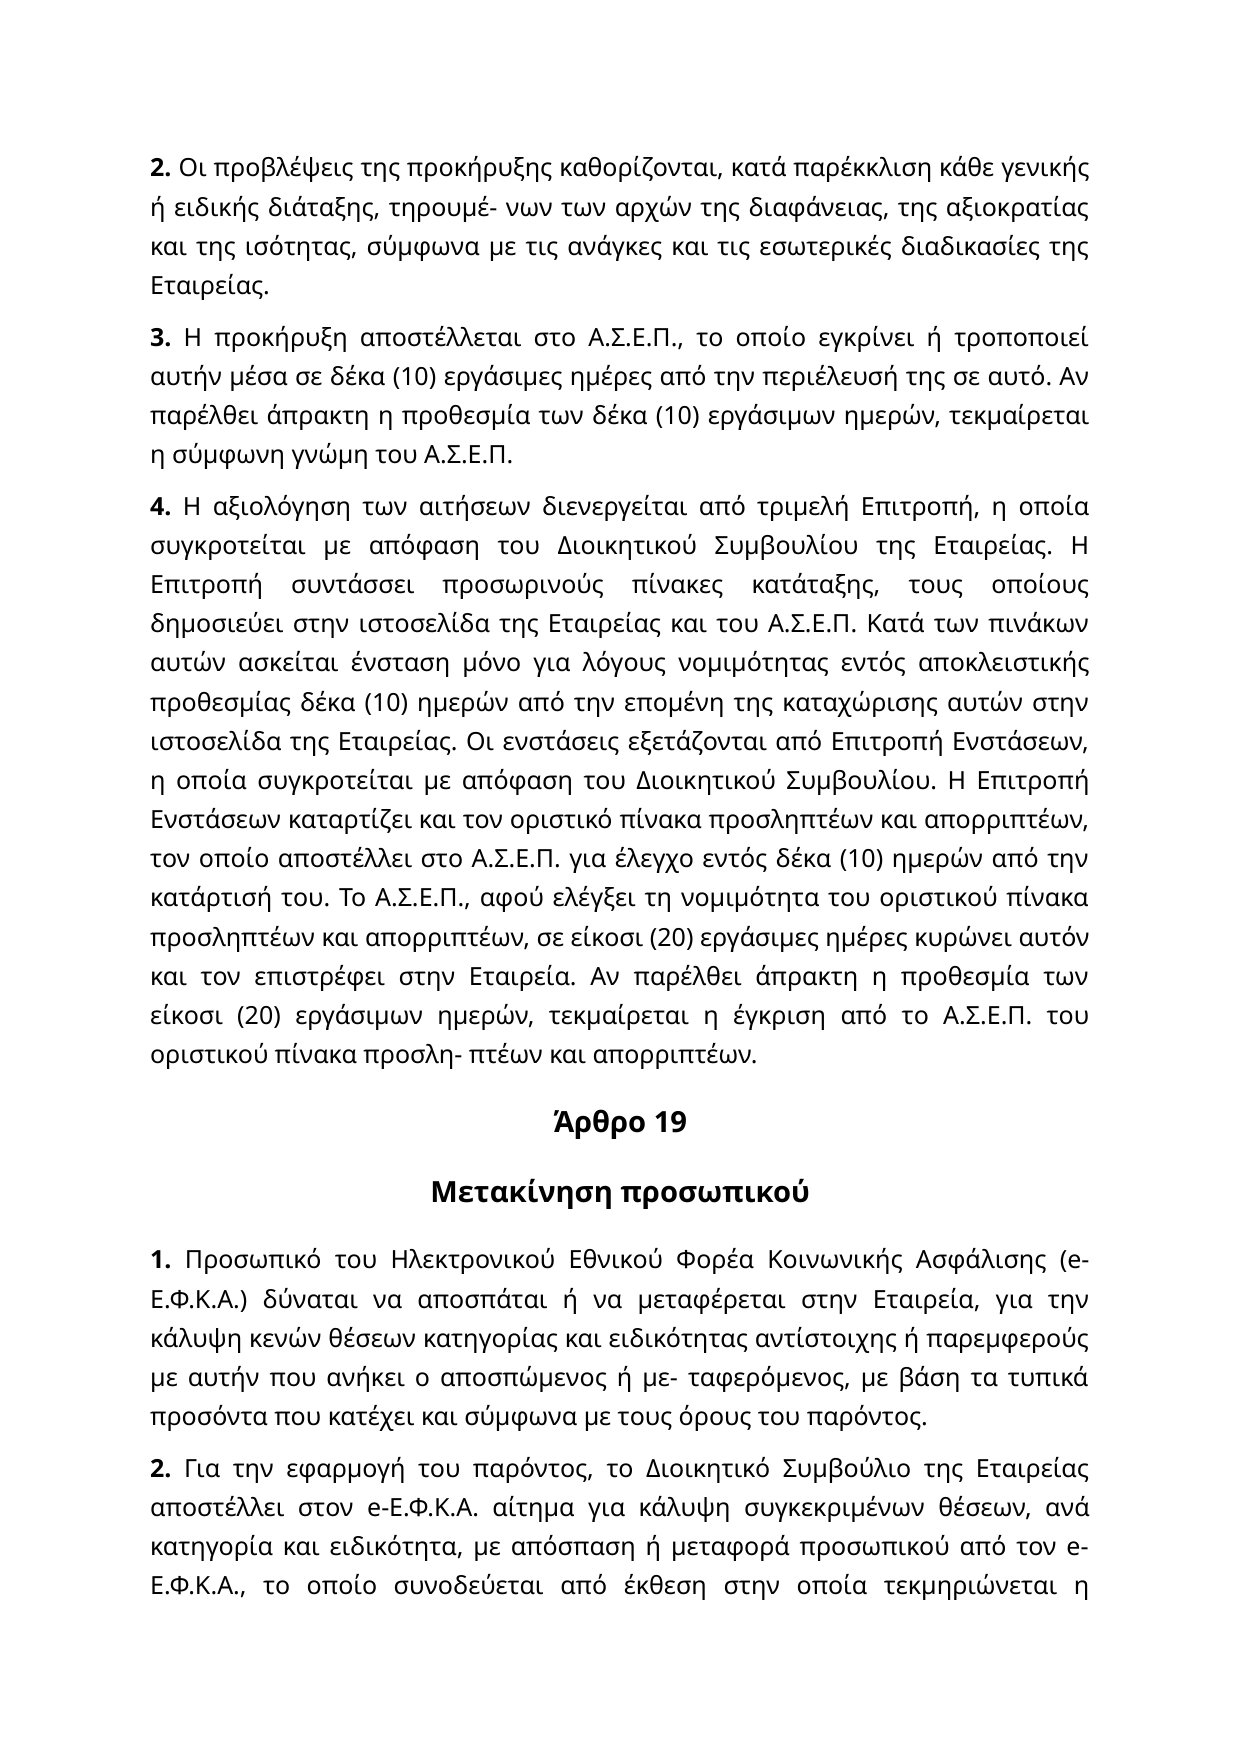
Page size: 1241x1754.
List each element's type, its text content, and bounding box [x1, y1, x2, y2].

text 2. Για την εφαρμογή του παρόντος, το Διοικητικό Συμβούλιο της Εταιρείας αποστέλλει στον e-Ε.Φ.Κ.Α. αίτημα για κάλυψη συγκεκριμένων θέσεων, ανά κατηγορία και ειδικότητα, με απόσπαση ή μεταφορά προσωπικού από τον e-Ε.Φ.Κ.Α., το οποίο συνοδεύεται από έκθεση στην οποία τεκμηριώνεται η [150, 1450, 1090, 1602]
subtitle Άρθρο 19 [150, 1101, 1090, 1141]
text 2. Οι προβλέψεις της προκήρυξης καθορίζονται, κατά παρέκκλιση κάθε γενικής ή ειδικής διάταξης, τηρουμέ- νων των αρχών της διαφάνειας, της αξιοκρατίας και της ισότητας, σύμφωνα με τις ανάγκες και τις εσωτερικές διαδικασίες της Εταιρείας. [150, 150, 1090, 302]
text 1. Προσωπικό του Ηλεκτρονικού Εθνικού Φορέα Κοινωνικής Ασφάλισης (e-Ε.Φ.Κ.Α.) δύναται να αποσπάται ή να μεταφέρεται στην Εταιρεία, για την κάλυψη κενών θέσεων κατηγορίας και ειδικότητας αντίστοιχης ή παρεμφερούς με αυτήν που ανήκει ο αποσπώμενος ή με- ταφερόμενος, με βάση τα τυπικά προσόντα που κατέχει και σύμφωνα με τους όρους του παρόντος. [150, 1242, 1090, 1433]
text 3. Η προκήρυξη αποστέλλεται στο Α.Σ.Ε.Π., το οποίο εγκρίνει ή τροποποιεί αυτήν μέσα σε δέκα (10) εργάσιμες ημέρες από την περιέλευσή της σε αυτό. Αν παρέλθει άπρακτη η προθεσμία των δέκα (10) εργάσιμων ημερών, τεκμαίρεται η σύμφωνη γνώμη του Α.Σ.Ε.Π. [150, 319, 1090, 471]
subtitle Μετακίνηση προσωπικού [150, 1171, 1090, 1211]
text 4. Η αξιολόγηση των αιτήσεων διενεργείται από τριμελή Επιτροπή, η οποία συγκροτείται με απόφαση του Διοικητικού Συμβουλίου της Εταιρείας. Η Επιτροπή συντάσσει προσωρινούς πίνακες κατάταξης, τους οποίους δημοσιεύει στην ιστοσελίδα της Εταιρείας και του Α.Σ.Ε.Π. Κατά των πινάκων αυτών ασκείται ένσταση μόνο για λόγους νομιμότητας εντός αποκλειστικής προθεσμίας δέκα (10) ημερών από την επομένη της καταχώρισης αυτών στην ιστοσελίδα της Εταιρείας. Οι ενστάσεις εξετάζονται από Επιτροπή Ενστάσεων, η οποία συγκροτείται με απόφαση του Διοικητικού Συμβουλίου. Η Επιτροπή Ενστάσεων καταρτίζει και τον οριστικό πίνακα προσληπτέων και απορριπτέων, τον οποίο αποστέλλει στο Α.Σ.Ε.Π. για έλεγχο εντός δέκα (10) ημερών από την κατάρτισή του. Το Α.Σ.Ε.Π., αφού ελέγξει τη νομιμότητα του οριστικού πίνακα προσληπτέων και απορριπτέων, σε είκοσι (20) εργάσιμες ημέρες κυρώνει αυτόν και τον επιστρέφει στην Εταιρεία. Αν παρέλθει άπρακτη η προθεσμία των είκοσι (20) εργάσιμων ημερών, τεκμαίρεται η έγκριση από το Α.Σ.Ε.Π. του οριστικού πίνακα προσλη- πτέων και απορριπτέων. [150, 488, 1090, 1071]
